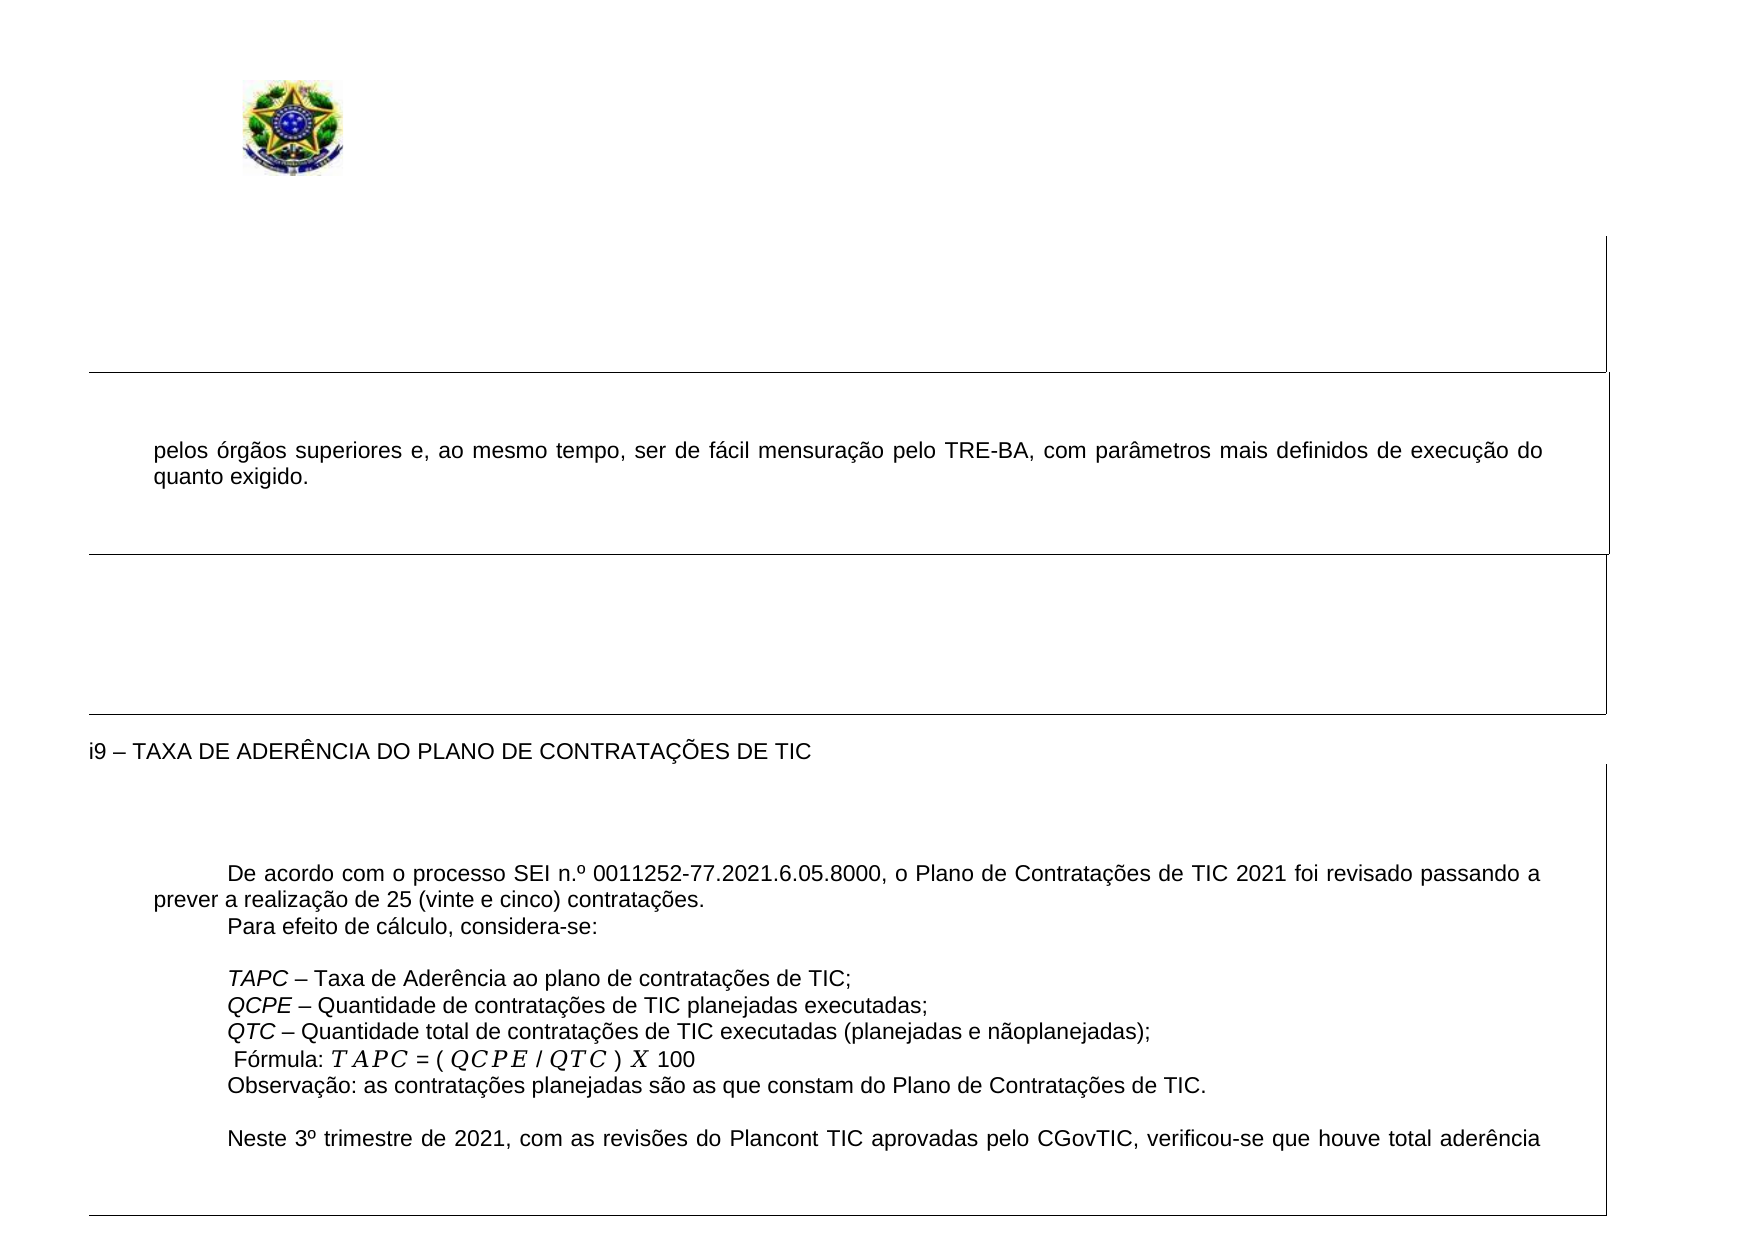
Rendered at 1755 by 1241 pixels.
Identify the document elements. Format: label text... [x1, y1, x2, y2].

text QCPE – Quantidade de contratações de TIC planejadas executadas; [89, 992, 1606, 1018]
text QTC – Quantidade total de contratações de TIC executadas (planejadas e nãoplanejadas); [89, 1018, 1606, 1044]
text Para efeito de cálculo, considera-se: [89, 913, 1606, 939]
text Neste 3º trimestre de 2021, com as revisões do Plancont TIC aprovadas pelo CGovTIC, verificou-se que houve total aderência [89, 1125, 1606, 1215]
text Fórmula: 𝑇𝐴𝑃𝐶 = ( 𝑄𝐶𝑃𝐸 / 𝑄𝑇𝐶 ) 𝑋 100 [89, 1044, 1606, 1072]
text TAPC – Taxa de Aderência ao plano de contratações de TIC; [89, 965, 1606, 992]
text i9 – TAXA DE ADERÊNCIA DO PLANO DE CONTRATAÇÕES DE TIC [89, 738, 1606, 764]
text De acordo com o processo SEI n.º 0011252-77.2021.6.05.8000, o Plano de Contratações de TIC 2021 foi revisado passando a prever a realização de 25 (vinte e cinco) contratações. [89, 860, 1606, 913]
text pelos órgãos superiores e, ao mesmo tempo, ser de fácil mensuração pelo TRE-BA, com parâmetros mais definidos de execução do quanto exigido. [89, 372, 1609, 554]
text Observação: as contratações planejadas são as que constam do Plano de Contratações de TIC. [89, 1072, 1606, 1098]
